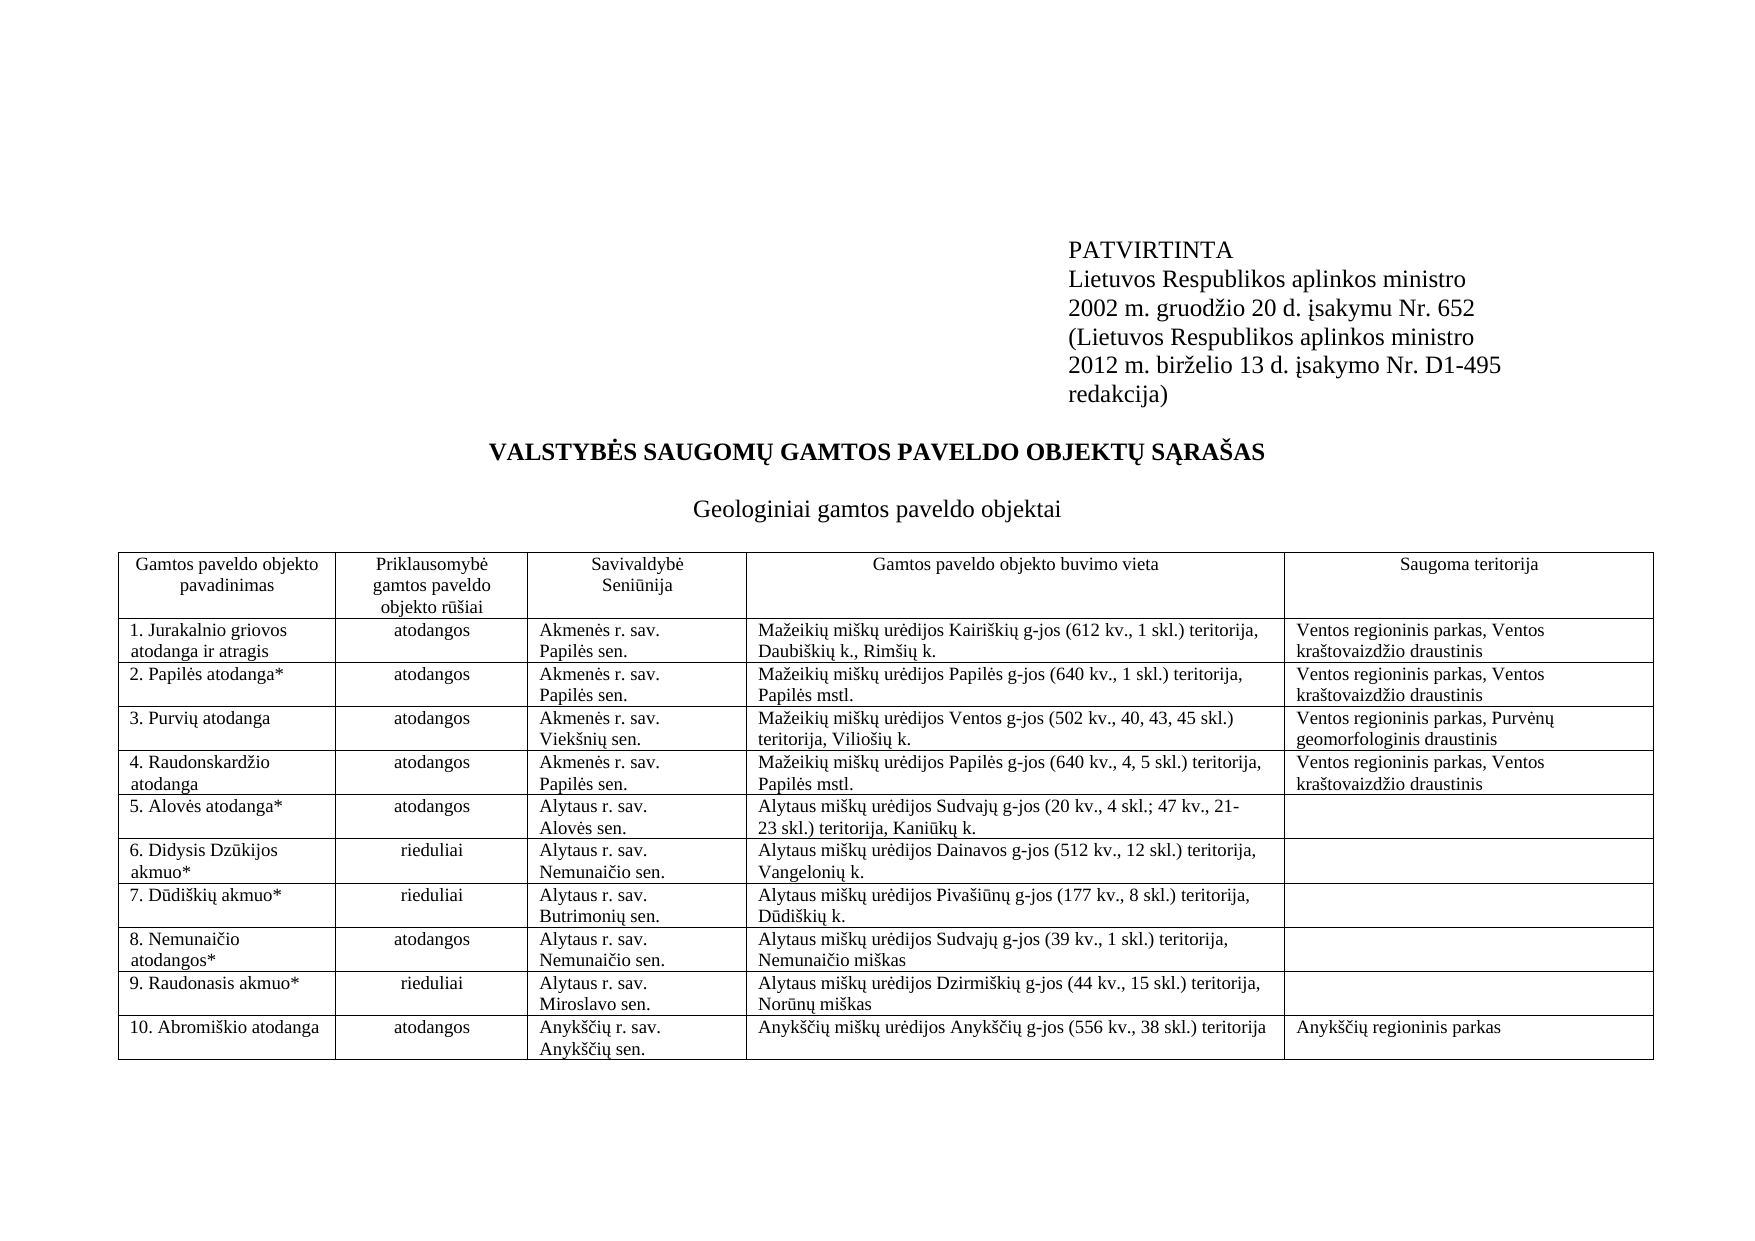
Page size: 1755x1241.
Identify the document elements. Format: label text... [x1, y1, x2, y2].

table_cell Mažeikių miškų urėdijos Papilės g-jos (640 kv., 1 skl.) teritorija, Papilės mstl. [747, 663, 1284, 706]
table_cell Anykščių regioninis parkas [1285, 1016, 1653, 1059]
table_cell Akmenės r. sav. Viekšnių sen. [528, 707, 746, 750]
table_cell 7. Dūdiškių akmuo* [119, 884, 335, 927]
table_cell Akmenės r. sav. Papilės sen. [528, 751, 746, 794]
table_header Saugoma teritorija [1285, 553, 1653, 617]
table_cell Alytaus r. sav. Alovės sen. [528, 795, 746, 838]
table_cell 1. Jurakalnio griovos atodanga ir atragis [119, 619, 335, 662]
table_cell 6. Didysis Dzūkijos akmuo* [119, 839, 335, 882]
table_cell Ventos regioninis parkas, Ventos kraštovaizdžio draustinis [1285, 619, 1653, 662]
table_cell Alytaus miškų urėdijos Sudvajų g-jos (39 kv., 1 skl.) teritorija, Nemunaičio miškas [747, 928, 1284, 971]
table_cell [1285, 972, 1653, 1015]
table_cell 8. Nemunaičio atodangos* [119, 928, 335, 971]
table_cell [1285, 928, 1653, 971]
table_cell Mažeikių miškų urėdijos Kairiškių g-jos (612 kv., 1 skl.) teritorija, Daubiškių k., Rimšių k. [747, 619, 1284, 662]
table_cell atodangos [336, 928, 527, 971]
table_cell rieduliai [336, 884, 527, 927]
table_header Gamtos paveldo objekto pavadinimas [119, 553, 335, 617]
table_cell [1285, 884, 1653, 927]
table_cell Alytaus miškų urėdijos Sudvajų g-jos (20 kv., 4 skl.; 47 kv., 21-23 skl.) teritorija, Kaniūkų k. [747, 795, 1284, 838]
table_cell 9. Raudonasis akmuo* [119, 972, 335, 1015]
table_header Priklausomybė gamtos paveldo objekto rūšiai [336, 553, 527, 617]
table_cell rieduliai [336, 839, 527, 882]
table_cell 2. Papilės atodanga* [119, 663, 335, 706]
table_header Savivaldybė Seniūnija [528, 553, 746, 617]
table_cell Akmenės r. sav. Papilės sen. [528, 619, 746, 662]
table_cell atodangos [336, 795, 527, 838]
text Lietuvos Respublikos aplinkos ministro [1068, 264, 1636, 293]
table_cell Ventos regioninis parkas, Ventos kraštovaizdžio draustinis [1285, 751, 1653, 794]
table_cell Ventos regioninis parkas, Ventos kraštovaizdžio draustinis [1285, 663, 1653, 706]
table_header Gamtos paveldo objekto buvimo vieta [747, 553, 1284, 617]
table_cell Alytaus miškų urėdijos Dzirmiškių g-jos (44 kv., 15 skl.) teritorija, Norūnų miškas [747, 972, 1284, 1015]
table_cell 10. Abromiškio atodanga [119, 1016, 335, 1059]
table_cell rieduliai [336, 972, 527, 1015]
table_cell atodangos [336, 751, 527, 794]
table_cell 3. Purvių atodanga [119, 707, 335, 750]
text 2002 m. gruodžio 20 d. įsakymu Nr. 652 [1068, 293, 1636, 322]
table_cell atodangos [336, 619, 527, 662]
table_cell Akmenės r. sav. Papilės sen. [528, 663, 746, 706]
table_cell atodangos [336, 707, 527, 750]
table_cell atodangos [336, 663, 527, 706]
table_cell atodangos [336, 1016, 527, 1059]
table_cell Alytaus r. sav. Butrimonių sen. [528, 884, 746, 927]
table_cell Alytaus r. sav. Nemunaičio sen. [528, 928, 746, 971]
text (Lietuvos Respublikos aplinkos ministro [1068, 322, 1636, 350]
table_cell [1285, 795, 1653, 838]
table_cell Anykščių miškų urėdijos Anykščių g-jos (556 kv., 38 skl.) teritorija [747, 1016, 1284, 1059]
table_cell Anykščių r. sav. Anykščių sen. [528, 1016, 746, 1059]
table_cell 5. Alovės atodanga* [119, 795, 335, 838]
table_cell Alytaus miškų urėdijos Dainavos g-jos (512 kv., 12 skl.) teritorija, Vangelonių k. [747, 839, 1284, 882]
table_cell Alytaus miškų urėdijos Pivašiūnų g-jos (177 kv., 8 skl.) teritorija, Dūdiškių k. [747, 884, 1284, 927]
table_cell Mažeikių miškų urėdijos Ventos g-jos (502 kv., 40, 43, 45 skl.) teritorija, Viliošių k. [747, 707, 1284, 750]
table_cell [1285, 839, 1653, 882]
table_cell Ventos regioninis parkas, Purvėnų geomorfologinis draustinis [1285, 707, 1653, 750]
text PATVIRTINTA [1068, 235, 1636, 264]
text redakcija) [1068, 379, 1636, 408]
table_cell Alytaus r. sav. Nemunaičio sen. [528, 839, 746, 882]
text VALSTYBĖS SAUGOMŲ GAMTOS PAVELDO OBJEKTŲ SĄRAŠAS [118, 437, 1636, 465]
table_cell 4. Raudonskardžio atodanga [119, 751, 335, 794]
table_cell Alytaus r. sav. Miroslavo sen. [528, 972, 746, 1015]
text Geologiniai gamtos paveldo objektai [118, 494, 1636, 523]
text 2012 m. birželio 13 d. įsakymo Nr. D1-495 [1068, 350, 1636, 379]
table_cell Mažeikių miškų urėdijos Papilės g-jos (640 kv., 4, 5 skl.) teritorija, Papilės mstl. [747, 751, 1284, 794]
